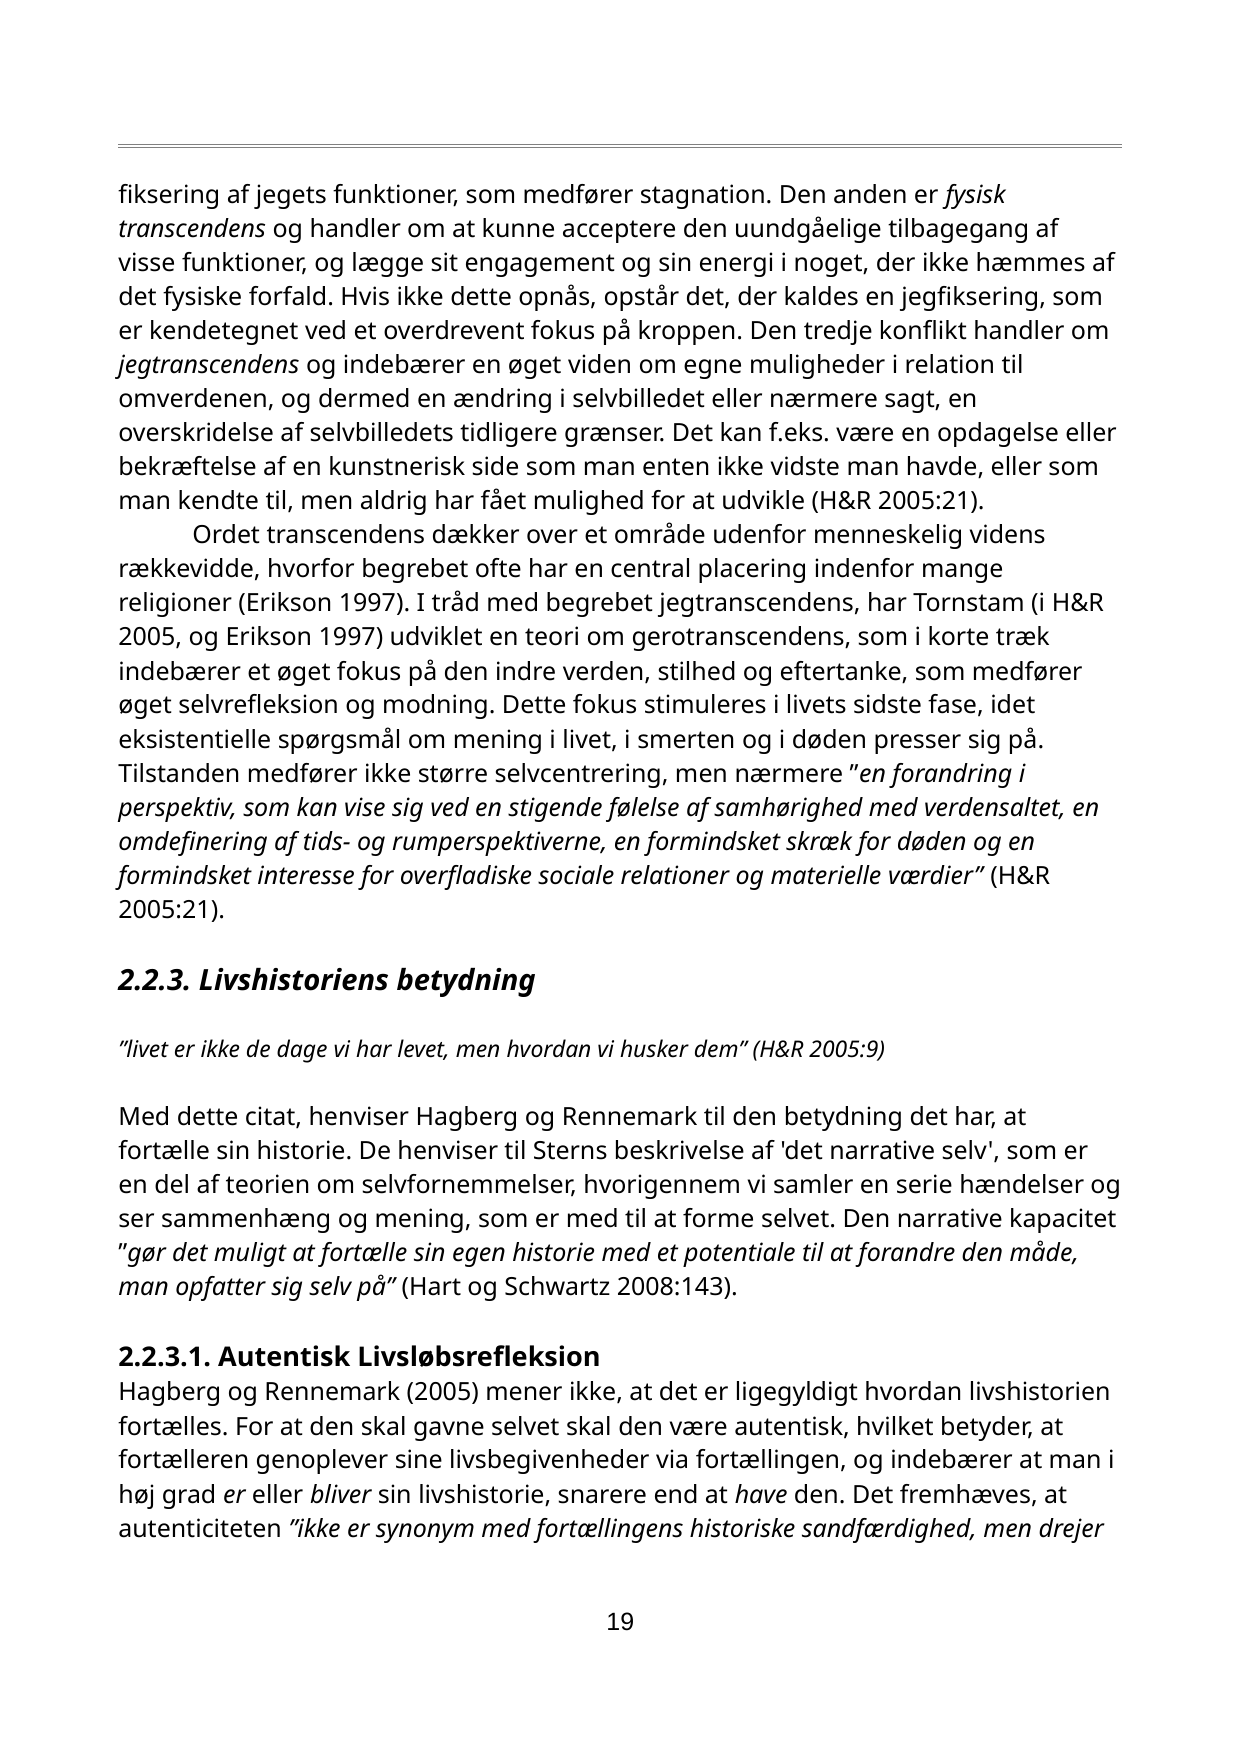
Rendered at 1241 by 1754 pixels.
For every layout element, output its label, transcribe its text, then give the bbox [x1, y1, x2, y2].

text Med dette citat, henviser Hagberg og Rennemark til den betydning det har, at fortælle sin historie. De henviser til Sterns beskrivelse af 'det narrative selv', som er en del af teorien om selvfornemmelser, hvorigennem vi samler en serie hændelser og ser sammenhæng og mening, som er med til at forme selvet. Den narrative kapacitet ”gør det muligt at fortælle sin egen historie med et potentiale til at forandre den måde, man opfatter sig selv på” (Hart og Schwartz 2008:143). [118, 1099, 1122, 1303]
text 2.2.3.1. Autentisk Livsløbsrefleksion [118, 1337, 1122, 1374]
text Ordet transcendens dækker over et område udenfor menneskelig videns rækkevidde, hvorfor begrebet ofte har en central placering indenfor mange religioner (Erikson 1997). I tråd med begrebet jegtranscendens, har Tornstam (i H&R 2005, og Erikson 1997) udviklet en teori om gerotranscendens, som i korte træk indebærer et øget fokus på den indre verden, stilhed og eftertanke, som medfører øget selvrefleksion og modning. Dette fokus stimuleres i livets sidste fase, idet eksistentielle spørgsmål om mening i livet, i smerten og i døden presser sig på. Tilstanden medfører ikke større selvcentrering, men nærmere ”en forandring i perspektiv, som kan vise sig ved en stigende følelse af samhørighed med verdensaltet, en omdefinering af tids- og rumperspektiverne, en formindsket skræk for døden og en formindsket interesse for overfladiske sociale relationer og materielle værdier” (H&R 2005:21). [118, 517, 1122, 926]
text Hagberg og Rennemark (2005) mener ikke, at det er ligegyldigt hvordan livshistorien fortælles. For at den skal gavne selvet skal den være autentisk, hvilket betyder, at fortælleren genoplever sine livsbegivenheder via fortællingen, og indebærer at man i høj grad er eller bliver sin livshistorie, snarere end at have den. Det fremhæves, at autenticiteten ”ikke er synonym med fortællingens historiske sandfærdighed, men drejer [118, 1374, 1122, 1544]
text 2.2.3. Livshistoriens betydning [118, 960, 1122, 999]
text ”livet er ikke de dage vi har levet, men hvordan vi husker dem” (H&R 2005:9) [118, 1031, 1122, 1065]
text fiksering af jegets funktioner, som medfører stagnation. Den anden er fysisk transcendens og handler om at kunne acceptere den uundgåelige tilbagegang af visse funktioner, og lægge sit engagement og sin energi i noget, der ikke hæmmes af det fysiske forfald. Hvis ikke dette opnås, opstår det, der kaldes en jegfiksering, som er kendetegnet ved et overdrevent fokus på kroppen. Den tredje konflikt handler om jegtranscendens og indebærer en øget viden om egne muligheder i relation til omverdenen, og dermed en ændring i selvbilledet eller nærmere sagt, en overskridelse af selvbilledets tidligere grænser. Det kan f.eks. være en opdagelse eller bekræftelse af en kunstnerisk side som man enten ikke vidste man havde, eller som man kendte til, men aldrig har fået mulighed for at udvikle (H&R 2005:21). [118, 176, 1122, 517]
